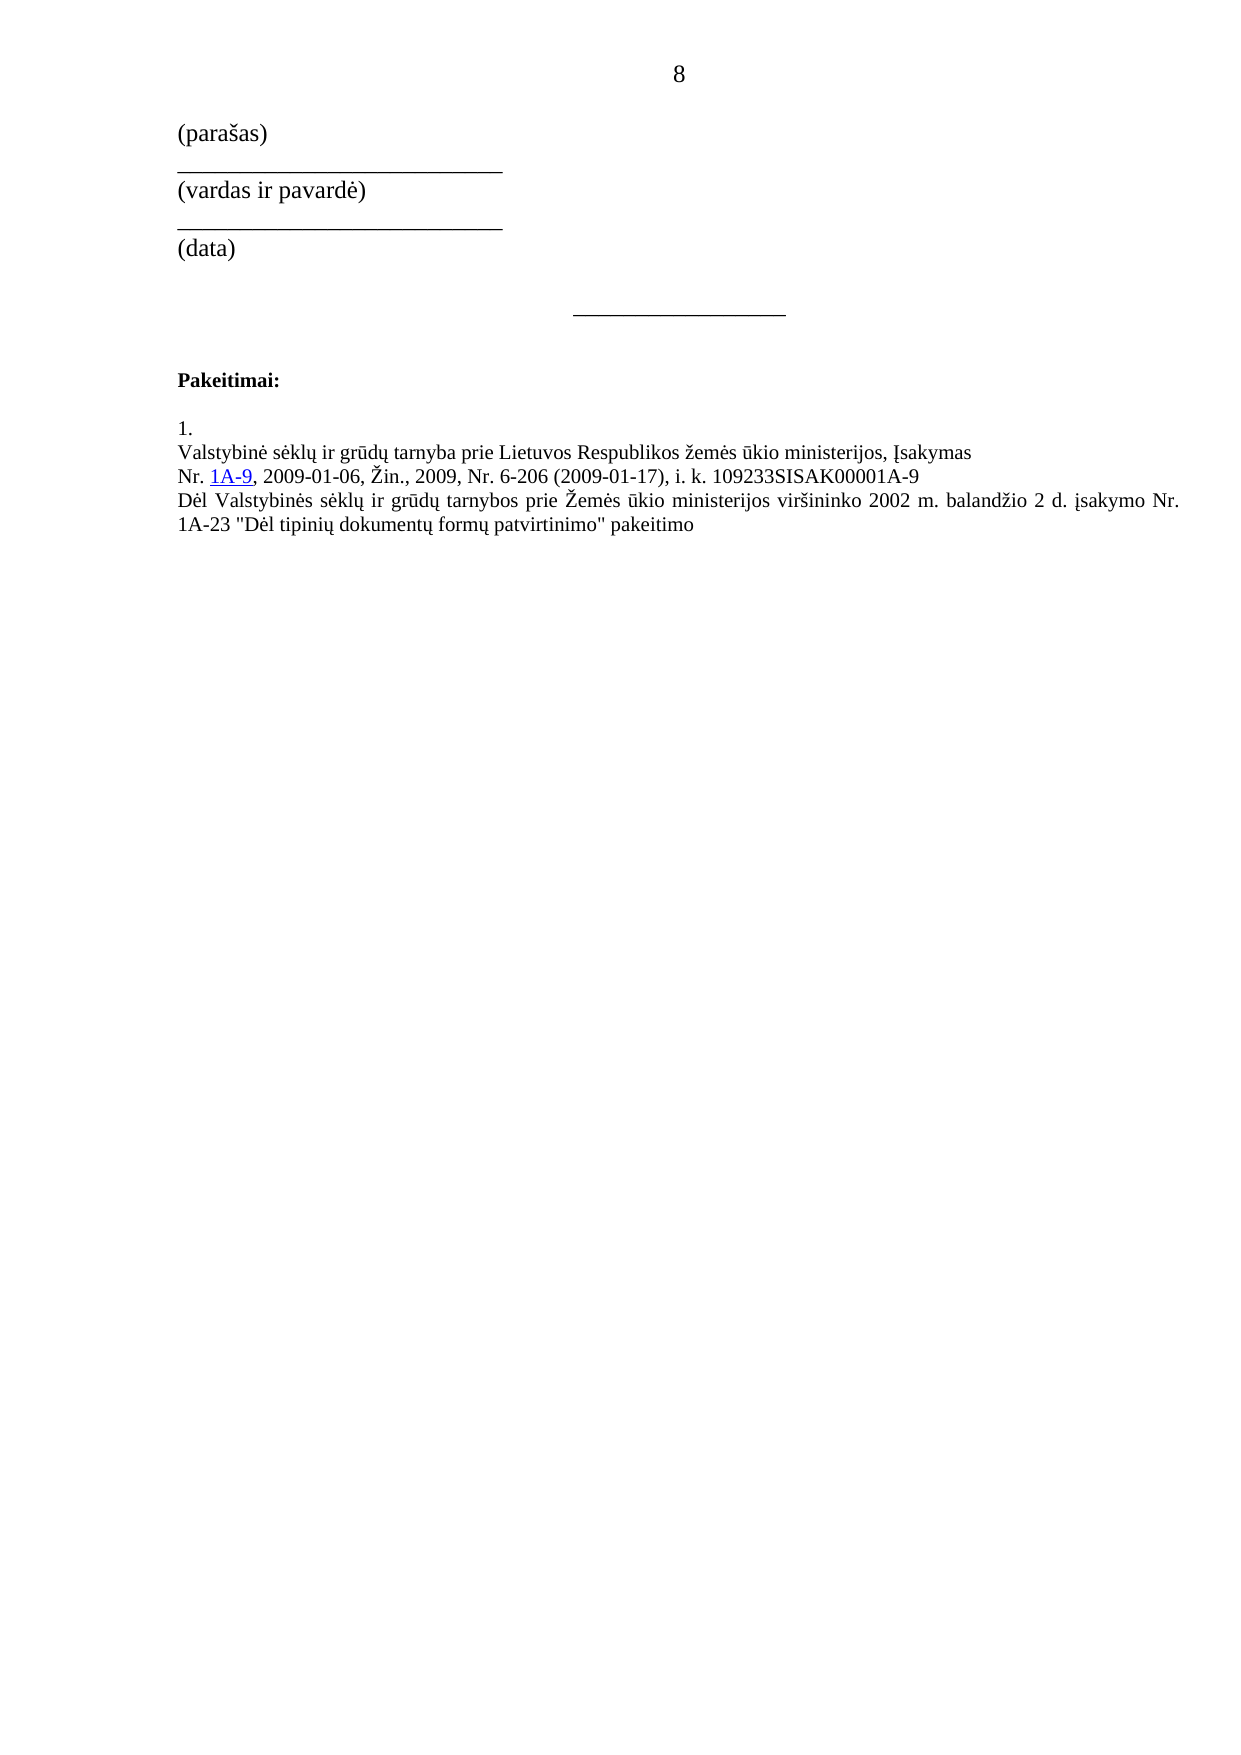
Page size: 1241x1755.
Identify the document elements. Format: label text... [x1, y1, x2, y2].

text __________________________ [177, 204, 1181, 233]
text (vardas ir pavardė) [177, 176, 653, 204]
text 1. [177, 416, 1181, 440]
text Valstybinė sėklų ir grūdų tarnyba prie Lietuvos Respublikos žemės ūkio ministerijos, Įsakymas [177, 440, 1181, 464]
text _________________ [177, 291, 1181, 319]
text Pakeitimai: [177, 367, 1181, 392]
text Nr. 1A-9, 2009-01-06, Žin., 2009, Nr. 6-206 (2009-01-17), i. k. 109233SISAK00001A-9 [177, 464, 1181, 488]
text (parašas) [177, 118, 591, 147]
text __________________________ [177, 147, 1181, 176]
text Dėl Valstybinės sėklų ir grūdų tarnybos prie Žemės ūkio ministerijos viršininko 2002 m. balandžio 2 d. įsakymo Nr. 1A-23 "Dėl tipinių dokumentų formų patvirtinimo" pakeitimo [177, 488, 1181, 536]
text (data) [177, 233, 653, 262]
